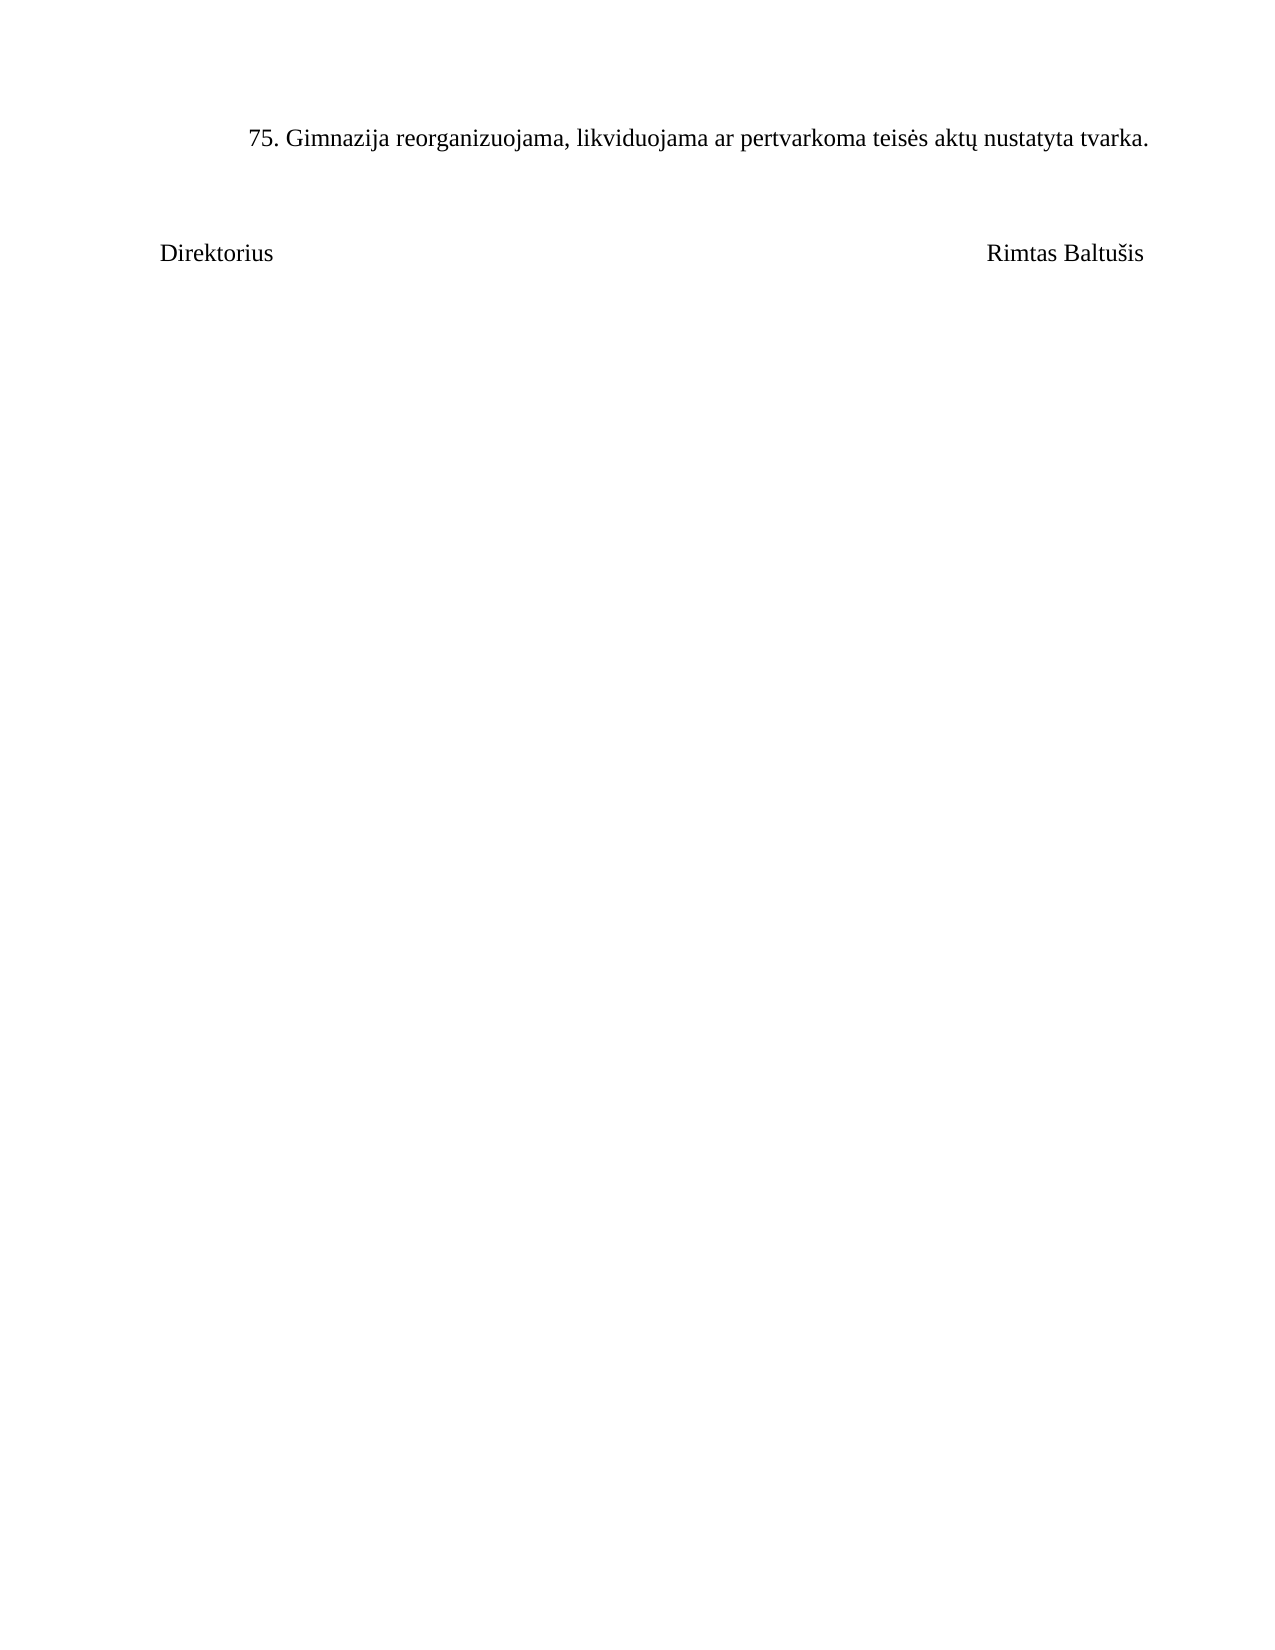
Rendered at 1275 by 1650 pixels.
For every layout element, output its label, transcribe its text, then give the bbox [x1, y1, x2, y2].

text 75. Gimnazija reorganizuojama, likviduojama ar pertvarkoma teisės aktų nustatyta tvarka. [159, 123, 1211, 152]
text Direktorius Rimtas Baltušis [159, 238, 1211, 267]
